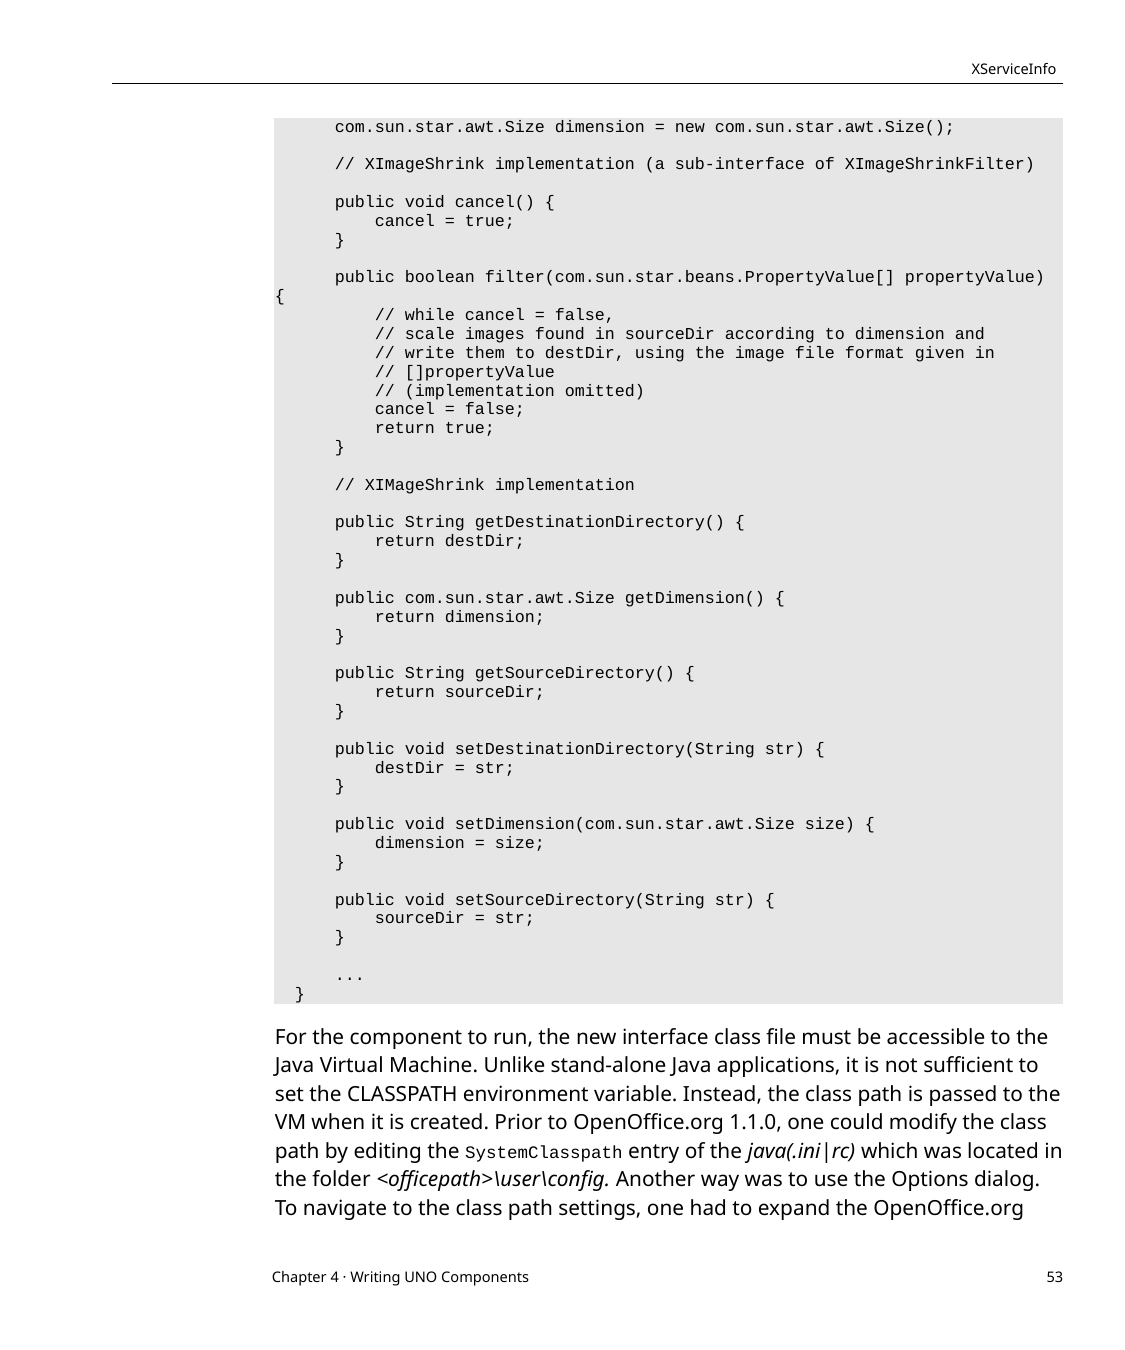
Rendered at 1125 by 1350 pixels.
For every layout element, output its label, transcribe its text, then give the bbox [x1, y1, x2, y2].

text com.sun.star.awt.Size dimension = new com.sun.star.awt.Size(); // XImageShrink implementation (a sub-interface of XImageShrinkFilter) public void cancel() { cancel = true; } public boolean filter(com.sun.star.beans.PropertyValue[] propertyValue) { // while cancel = false, // scale images found in sourceDir according to dimension and // write them to destDir, using the image file format given in // []propertyValue // (implementation omitted) cancel = false; return true; } // XIMageShrink implementation public String getDestinationDirectory() { return destDir; } public com.sun.star.awt.Size getDimension() { return dimension; } public String getSourceDirectory() { return sourceDir; } public void setDestinationDirectory(String str) { destDir = str; } public void setDimension(com.sun.star.awt.Size size) { dimension = size; } public void setSourceDirectory(String str) { sourceDir = str; } ... } [274, 118, 1063, 1004]
text For the component to run, the new interface class file must be accessible to the Java Virtual Machine. Unlike stand-alone Java applications, it is not sufficient to set the CLASSPATH environment variable. Instead, the class path is passed to the VM when it is created. Prior to OpenOffice.org 1.1.0, one could modify the class path by editing the SystemClasspath entry of the java(.ini|rc) which was located in the folder <officepath>\user\config. Another way was to use the Options dialog. To navigate to the class path settings, one had to expand the OpenOffice.org [274, 1022, 1063, 1221]
